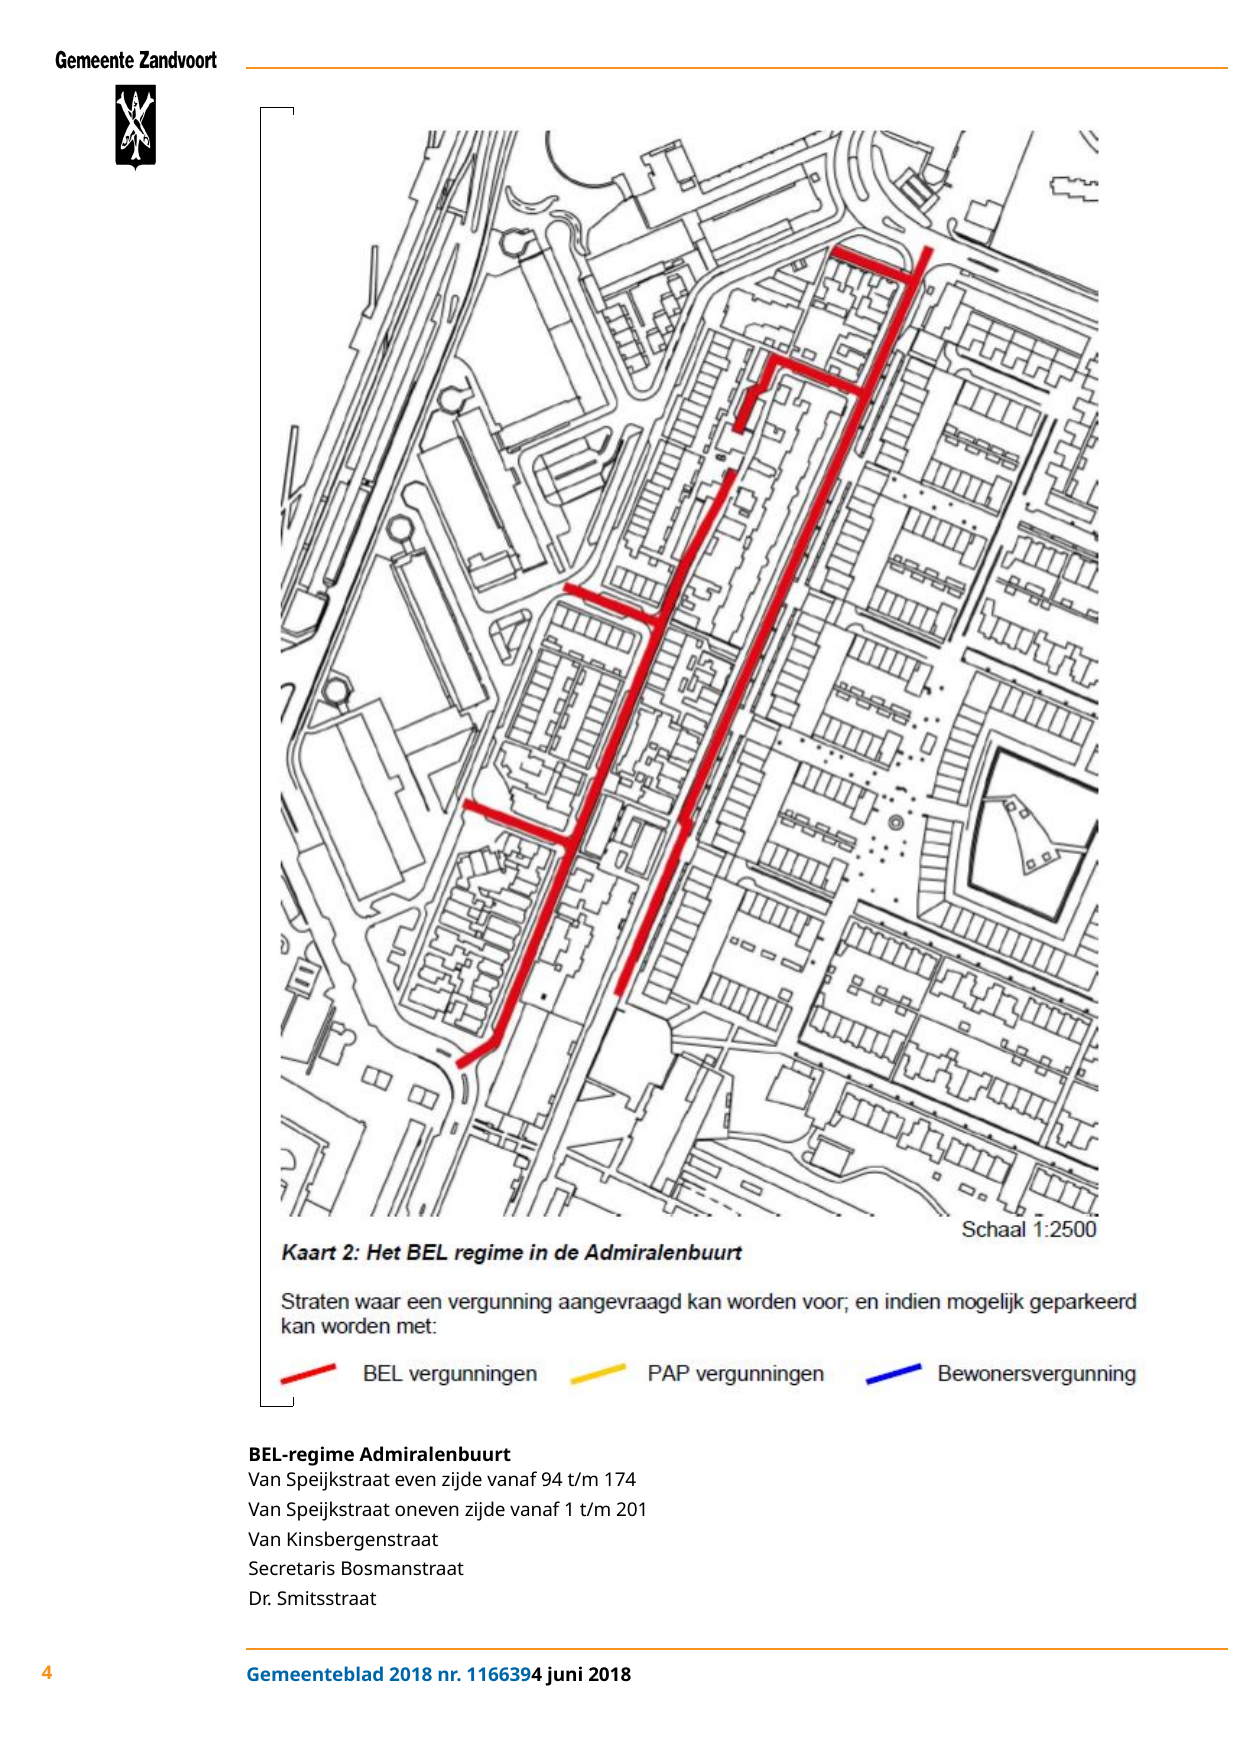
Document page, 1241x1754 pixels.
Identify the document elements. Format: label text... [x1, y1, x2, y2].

text Dr. Smitsstraat [248, 1585, 1152, 1611]
picture [41, 47, 231, 172]
text Secretaris Bosmanstraat [248, 1555, 1152, 1581]
text BEL-regime Admiralenbuurt [248, 1441, 1152, 1467]
text Van Speijkstraat oneven zijde vanaf 1 t/m 201 [248, 1496, 1152, 1522]
text Van Speijkstraat even zijde vanaf 94 t/m 174 [248, 1467, 1152, 1492]
text Van Kinsbergenstraat [248, 1526, 1152, 1552]
picture [268, 115, 1155, 1397]
